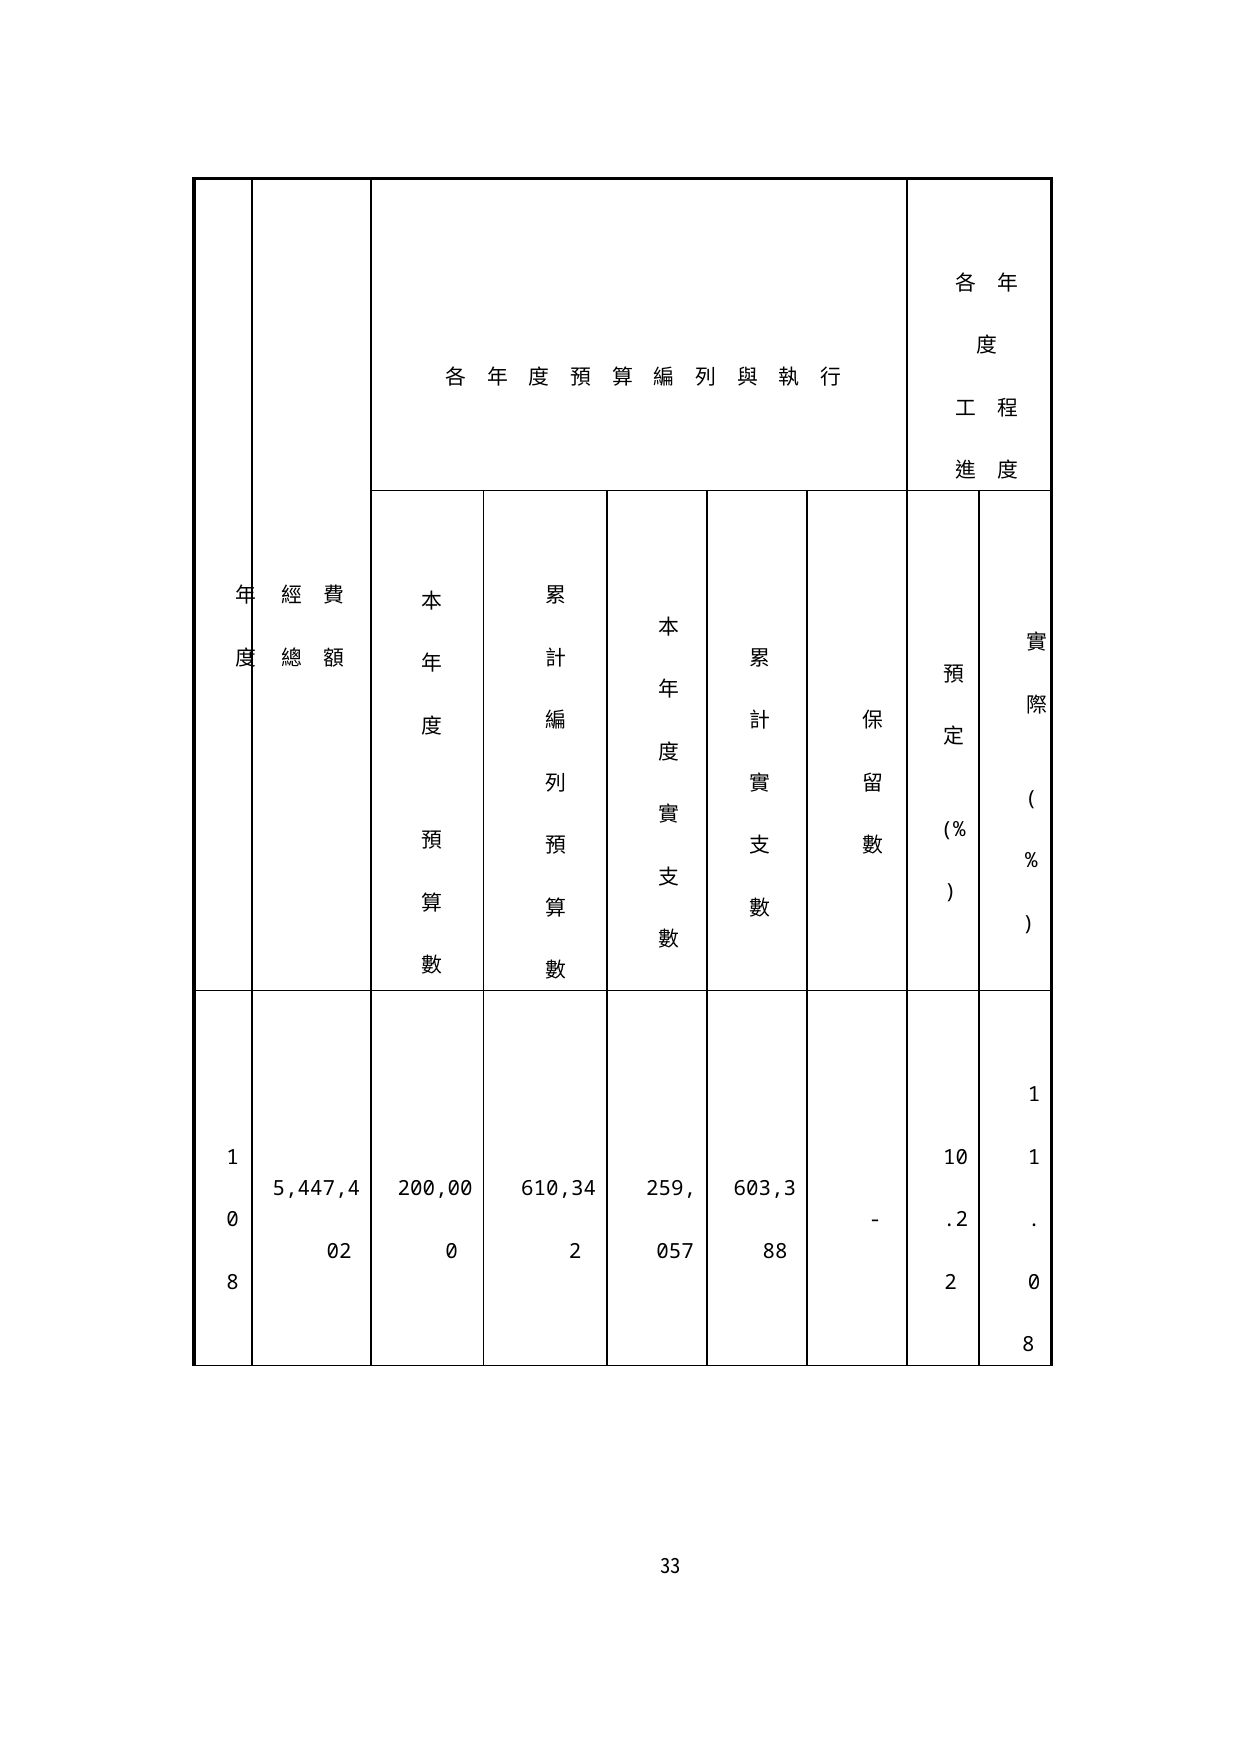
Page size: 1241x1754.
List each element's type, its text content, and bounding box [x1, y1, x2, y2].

table_cell 累計編列 預算數 [484, 491, 606, 990]
table_cell 610,342 [484, 991, 606, 1365]
table_cell 10.22 [908, 991, 978, 1365]
table_header 經費總額 [253, 180, 370, 990]
table_cell 預定 (%) [908, 491, 978, 990]
table_cell 259,057 [608, 991, 706, 1365]
table_cell 11.08 [980, 991, 1050, 1365]
table_cell 200,000 [372, 991, 483, 1365]
table_cell 累 計實支數 [708, 491, 806, 990]
table_cell 108 [196, 991, 251, 1365]
table_cell - [808, 991, 906, 1365]
table_header 各年度 工程進度 [908, 180, 1050, 490]
table_cell 保留數 [808, 491, 906, 990]
table_cell 5,447,402 [253, 991, 370, 1365]
table_cell 603,388 [708, 991, 806, 1365]
table_cell 本年度 實支數 [608, 491, 706, 990]
table_header 年度 [196, 180, 251, 990]
table_header 各年度預算編列與執行 [372, 180, 906, 490]
table_cell 實際 (%) [980, 491, 1050, 990]
table_cell 本年度 預算數 [372, 491, 483, 990]
